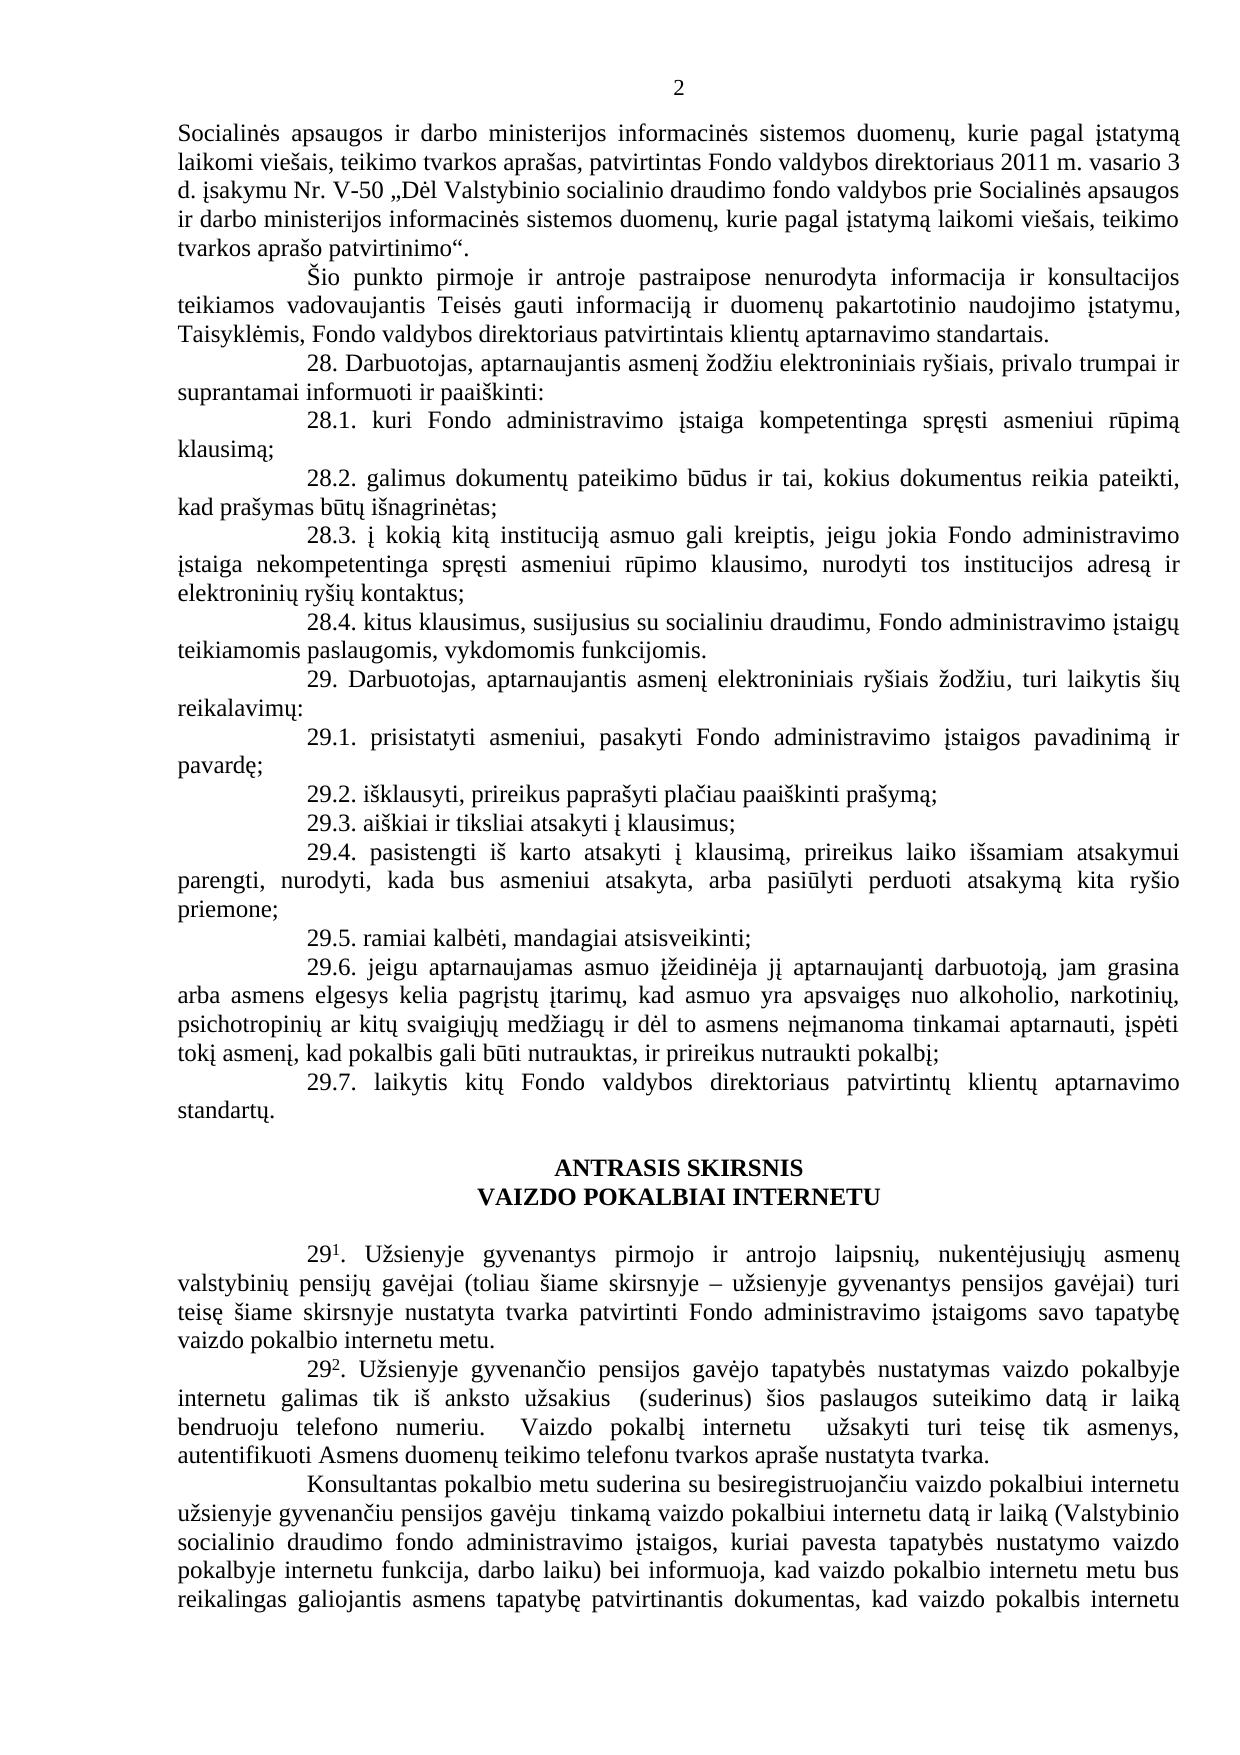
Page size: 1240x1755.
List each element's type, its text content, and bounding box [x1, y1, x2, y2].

text 28.3. į kokią kitą instituciją asmuo gali kreiptis, jeigu jokia Fondo administravimo įstaiga nekompetentinga spręsti asmeniui rūpimo klausimo, nurodyti tos institucijos adresą ir elektroninių ryšių kontaktus; [177, 521, 1181, 607]
text 29.6. jeigu aptarnaujamas asmuo įžeidinėja jį aptarnaujantį darbuotoją, jam grasina arba asmens elgesys kelia pagrįstų įtarimų, kad asmuo yra apsvaigęs nuo alkoholio, narkotinių, psichotropinių ar kitų svaigiųjų medžiagų ir dėl to asmens neįmanoma tinkamai aptarnauti, įspėti tokį asmenį, kad pokalbis gali būti nutrauktas, ir prireikus nutraukti pokalbį; [177, 952, 1181, 1067]
text Konsultantas pokalbio metu suderina su besiregistruojančiu vaizdo pokalbiui internetu užsienyje gyvenančiu pensijos gavėju tinkamą vaizdo pokalbiui internetu datą ir laiką (Valstybinio socialinio draudimo fondo administravimo įstaigos, kuriai pavesta tapatybės nustatymo vaizdo pokalbyje internetu funkcija, darbo laiku) bei informuoja, kad vaizdo pokalbio internetu metu bus reikalingas galiojantis asmens tapatybę patvirtinantis dokumentas, kad vaizdo pokalbis internetu [177, 1469, 1181, 1613]
text 29. Darbuotojas, aptarnaujantis asmenį elektroniniais ryšiais žodžiu, turi laikytis šių reikalavimų: [177, 664, 1181, 722]
text 29.5. ramiai kalbėti, mandagiai atsisveikinti; [177, 923, 1181, 952]
text 28.1. kuri Fondo administravimo įstaiga kompetentinga spręsti asmeniui rūpimą klausimą; [177, 406, 1181, 463]
text 29.3. aiškiai ir tiksliai atsakyti į klausimus; [177, 808, 1181, 837]
text 28. Darbuotojas, aptarnaujantis asmenį žodžiu elektroniniais ryšiais, privalo trumpai ir suprantamai informuoti ir paaiškinti: [177, 348, 1181, 406]
text 291. Užsienyje gyvenantys pirmojo ir antrojo laipsnių, nukentėjusiųjų asmenų valstybinių pensijų gavėjai (toliau šiame skirsnyje – užsienyje gyvenantys pensijos gavėjai) turi teisę šiame skirsnyje nustatyta tvarka patvirtinti Fondo administravimo įstaigoms savo tapatybę vaizdo pokalbio internetu metu. [177, 1239, 1181, 1354]
text 28.2. galimus dokumentų pateikimo būdus ir tai, kokius dokumentus reikia pateikti, kad prašymas būtų išnagrinėtas; [177, 463, 1181, 521]
text 28.4. kitus klausimus, susijusius su socialiniu draudimu, Fondo administravimo įstaigų teikiamomis paslaugomis, vykdomomis funkcijomis. [177, 607, 1181, 664]
text Šio punkto pirmoje ir antroje pastraipose nenurodyta informacija ir konsultacijos teikiamos vadovaujantis Teisės gauti informaciją ir duomenų pakartotinio naudojimo įstatymu, Taisyklėmis, Fondo valdybos direktoriaus patvirtintais klientų aptarnavimo standartais. [177, 262, 1181, 348]
text 29.4. pasistengti iš karto atsakyti į klausimą, prireikus laiko išsamiam atsakymui parengti, nurodyti, kada bus asmeniui atsakyta, arba pasiūlyti perduoti atsakymą kita ryšio priemone; [177, 837, 1181, 923]
text 29.1. prisistatyti asmeniui, pasakyti Fondo administravimo įstaigos pavadinimą ir pavardę; [177, 722, 1181, 779]
text Antrasis skirsnis [177, 1153, 1181, 1182]
text Socialinės apsaugos ir darbo ministerijos informacinės sistemos duomenų, kurie pagal įstatymą laikomi viešais, teikimo tvarkos aprašas, patvirtintas Fondo valdybos direktoriaus 2011 m. vasario 3 d. įsakymu Nr. V-50 „Dėl Valstybinio socialinio draudimo fondo valdybos prie Socialinės apsaugos ir darbo ministerijos informacinės sistemos duomenų, kurie pagal įstatymą laikomi viešais, teikimo tvarkos aprašo patvirtinimo“. [177, 118, 1181, 262]
text vaizdo pokalbiai internetu [177, 1182, 1181, 1211]
text 292. Užsienyje gyvenančio pensijos gavėjo tapatybės nustatymas vaizdo pokalbyje internetu galimas tik iš anksto užsakius (suderinus) šios paslaugos suteikimo datą ir laiką bendruoju telefono numeriu. Vaizdo pokalbį internetu užsakyti turi teisę tik asmenys, autentifikuoti Asmens duomenų teikimo telefonu tvarkos apraše nustatyta tvarka. [177, 1354, 1181, 1469]
text 29.2. išklausyti, prireikus paprašyti plačiau paaiškinti prašymą; [177, 779, 1181, 808]
text 29.7. laikytis kitų Fondo valdybos direktoriaus patvirtintų klientų aptarnavimo standartų. [177, 1067, 1181, 1124]
